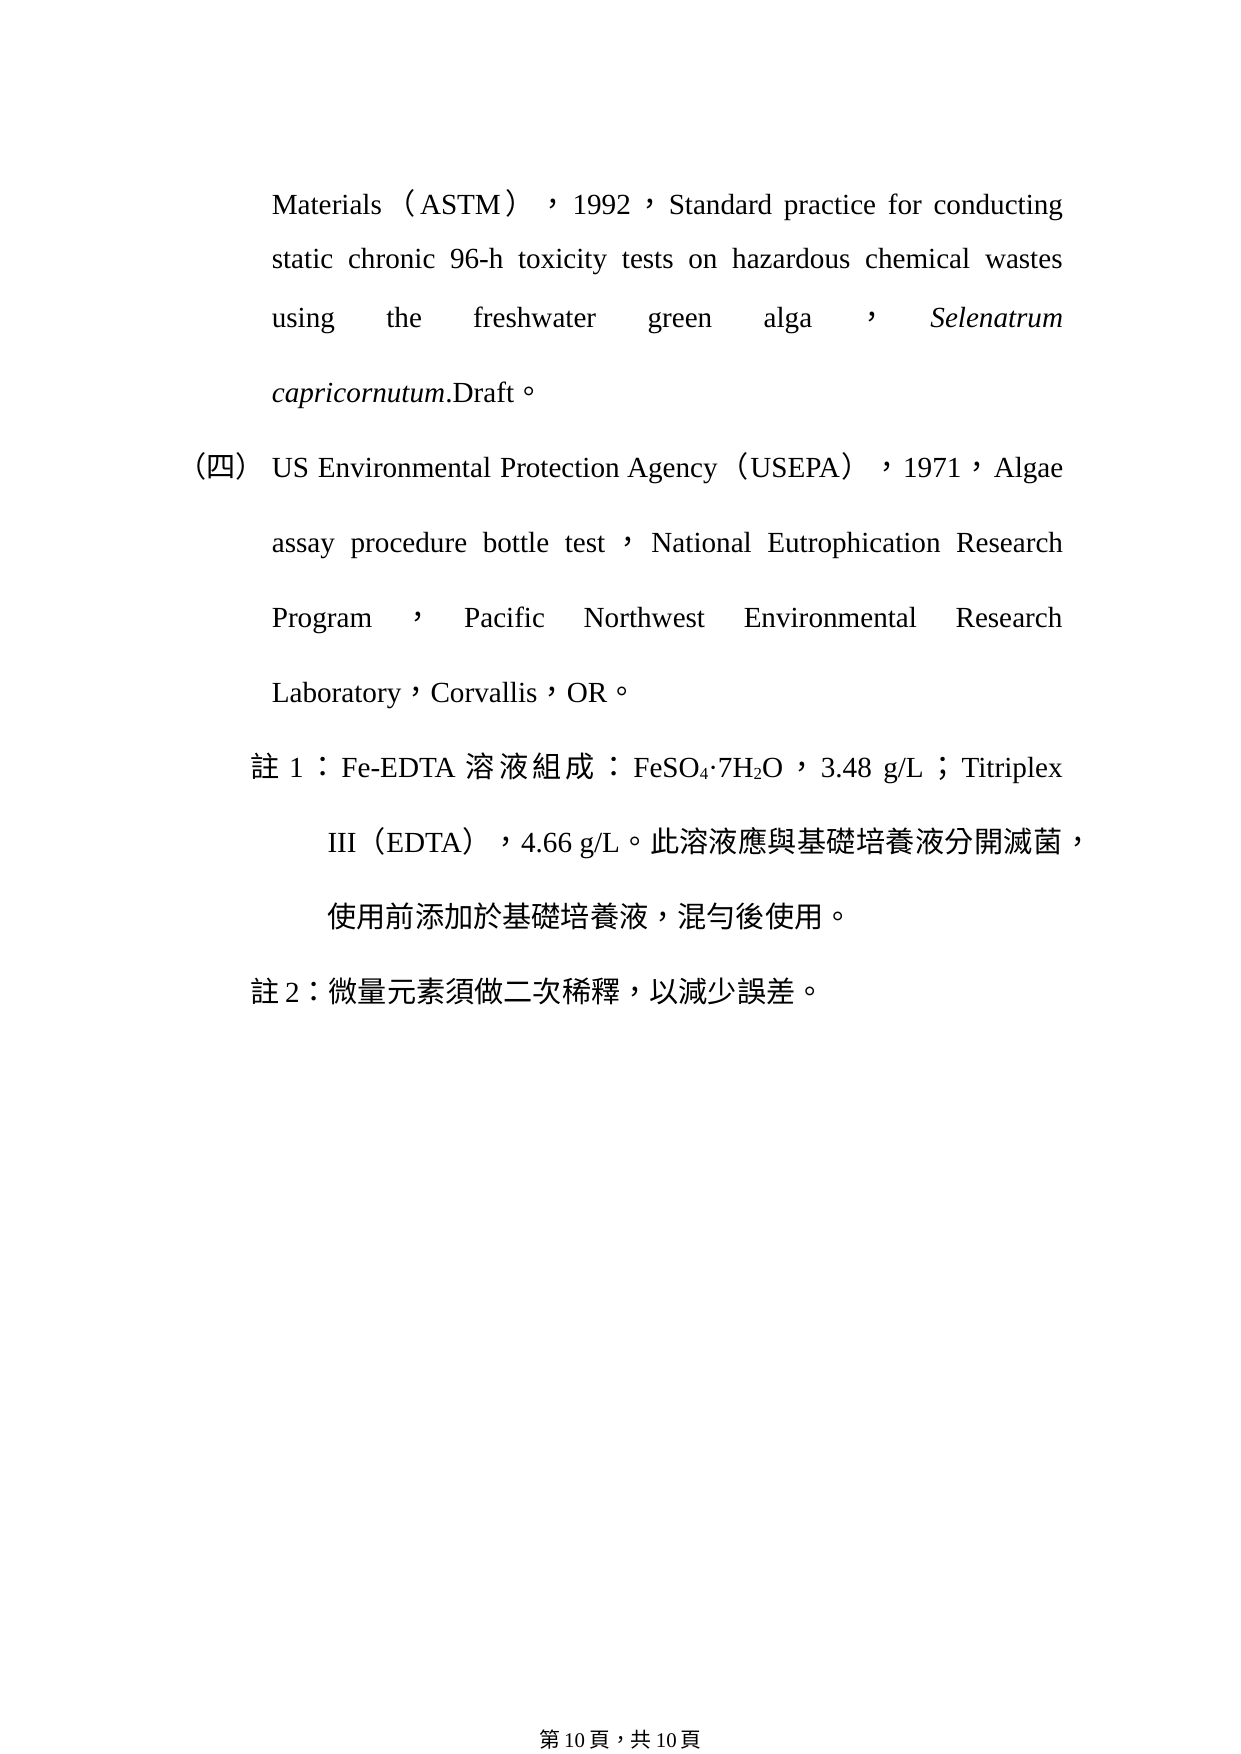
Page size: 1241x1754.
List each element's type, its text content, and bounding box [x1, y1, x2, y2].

text 註1：Fe-EDTA溶液組成：FeSO4·7H2O，3.48 g/L；Titriplex III（EDTA），4.66 g/L。此溶液應與基礎培養液分開滅菌，使用前添加於基礎培養液，混勻後使用。 [250, 727, 1063, 952]
list Materials（ASTM），1992，Standard practice for conducting static chronic 96-h toxicity tests on hazardous chemical wastes using the freshwater green alga，Selenatrum capricornutum.Draft。 [177, 164, 1063, 427]
list US Environmental Protection Agency（USEPA），1971，Algae assay procedure bottle test，National Eutrophication Research Program，Pacific Northwest Environmental Research Laboratory，Corvallis，OR。 [177, 427, 1063, 727]
text 註2：微量元素須做二次稀釋，以減少誤差。 [250, 952, 1063, 1027]
